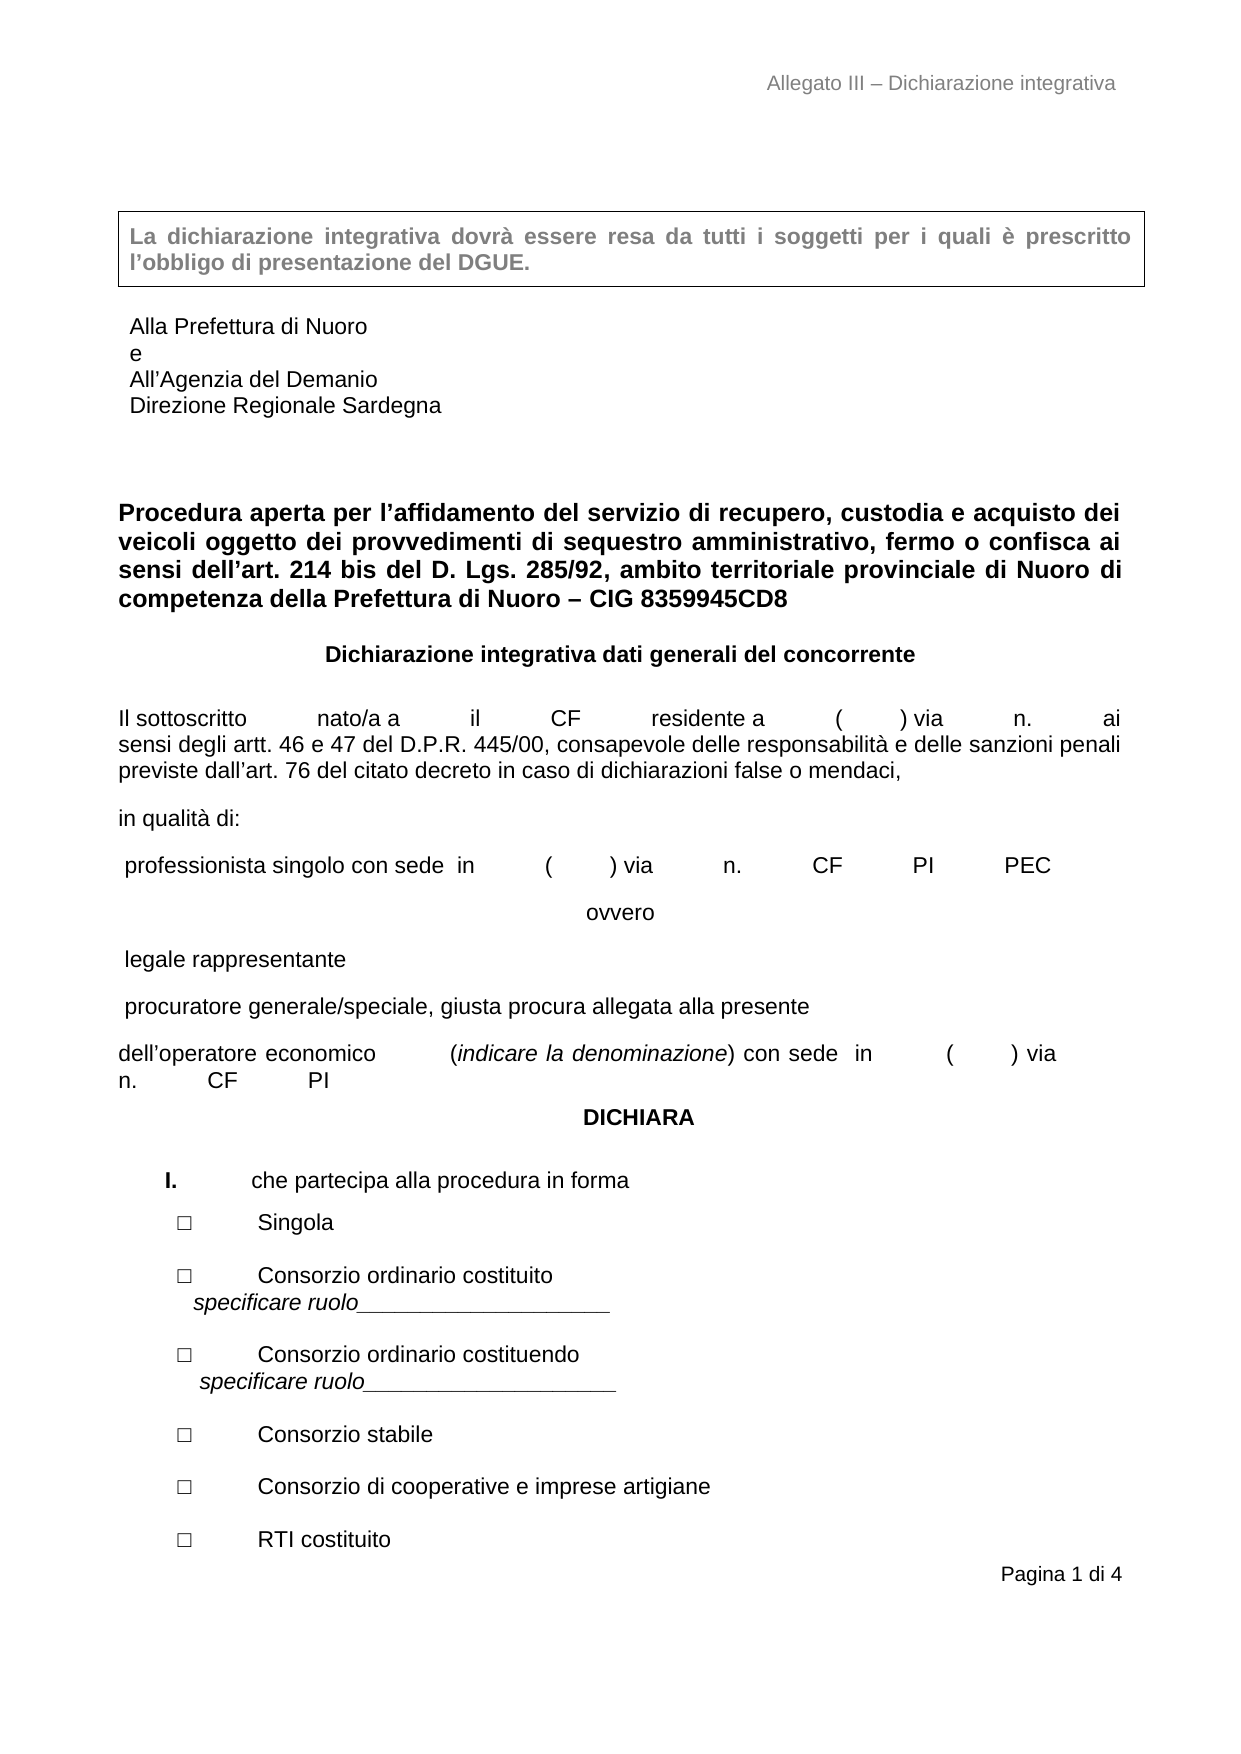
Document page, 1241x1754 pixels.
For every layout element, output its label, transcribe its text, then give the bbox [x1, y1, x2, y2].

text ovvero [118, 899, 1122, 925]
list Consorzio stabile [177, 1421, 1122, 1447]
text Il sottoscritto nato/a a il CF residente a ( ) via n. ai sensi degli artt. 46 e 47 del D.P.R. 445/00, consapevole delle responsabilità e delle sanzioni penali previste dall’art. 76 del citato decreto in caso di dichiarazioni false o mendaci, [118, 704, 1122, 784]
table_header [118, 287, 139, 313]
text DICHIARA [156, 1103, 1122, 1130]
list Singola [177, 1209, 1122, 1236]
text legale rappresentante [118, 946, 1122, 972]
table_cell [461, 313, 482, 445]
list che partecipa alla procedura in forma [177, 1167, 1122, 1193]
text Procedura aperta per l’affidamento del servizio di recupero, custodia e acquisto dei veicoli oggetto dei provvedimenti di sequestro amministrativo, fermo o confisca ai sensi dell’art. 214 bis del D. Lgs. 285/92, ambito territoriale provinciale di Nuoro di competenza della Prefettura di Nuoro – CIG 8359945CD8 [118, 498, 1122, 613]
list RTI costituito [177, 1526, 1122, 1553]
table_header La dichiarazione integrativa dovrà essere resa da tutti i soggetti per i quali è prescritto l’obbligo di presentazione del DGUE. [119, 212, 1144, 286]
table_cell Alla Prefettura di Nuoro e All’Agenzia del Demanio Direzione Regionale Sardegna [118, 313, 461, 445]
list Consorzio ordinario costituito [177, 1262, 1122, 1289]
text procuratore generale/speciale, giusta procura allegata alla presente [118, 993, 1122, 1019]
text professionista singolo con sede in ( ) via n. CF PI PEC [118, 852, 1122, 878]
text Dichiarazione integrativa dati generali del concorrente [118, 641, 1122, 668]
text specificare ruolo____________________ [193, 1368, 1122, 1394]
text in qualità di: [118, 804, 1122, 831]
list Consorzio di cooperative e imprese artigiane [177, 1473, 1122, 1500]
list Consorzio ordinario costituendo [177, 1341, 1122, 1368]
table_header [140, 287, 482, 313]
text dell’operatore economico (indicare la denominazione) con sede in ( ) via n. CF PI [118, 1040, 1122, 1093]
text specificare ruolo____________________ [156, 1289, 1122, 1315]
